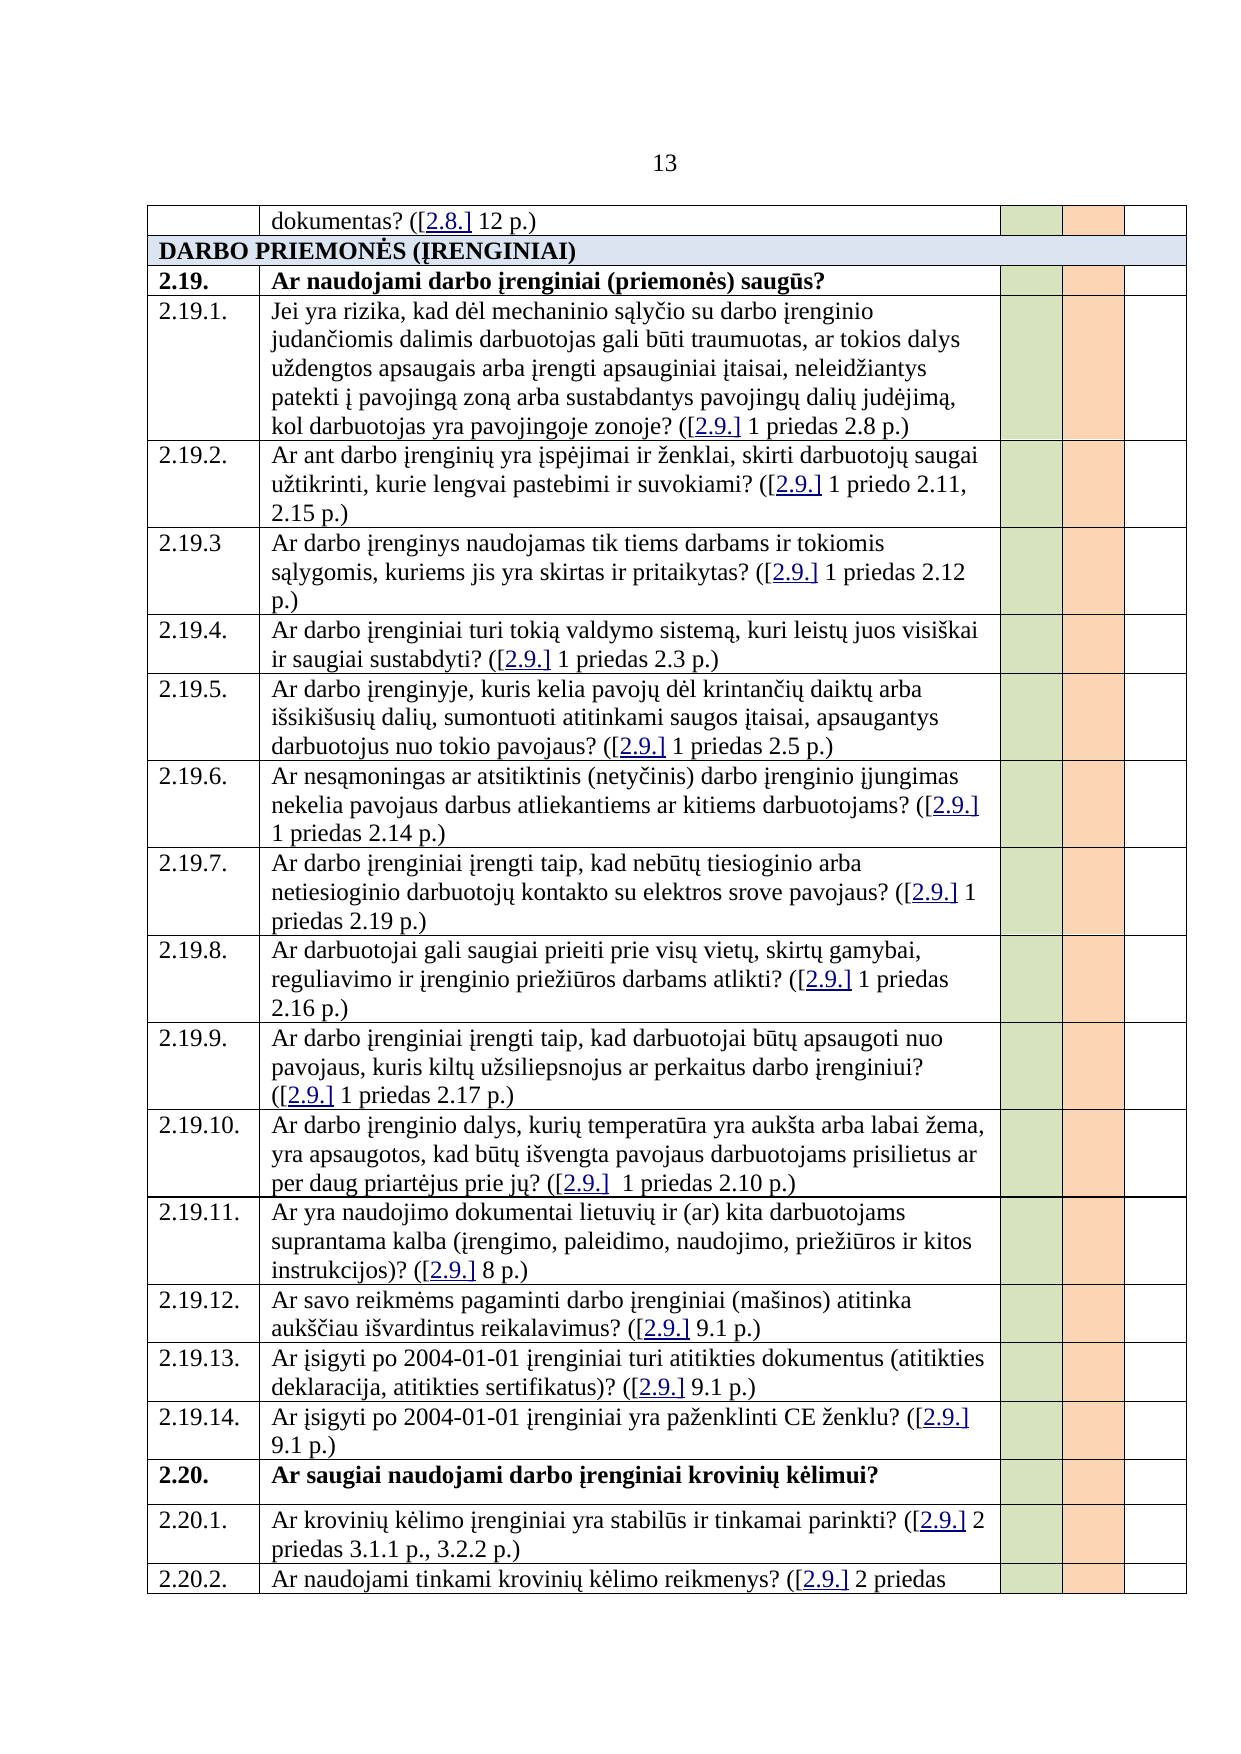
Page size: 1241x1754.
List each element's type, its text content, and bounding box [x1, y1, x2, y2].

table_cell [1187, 1504, 1193, 1563]
table_cell  [1063, 296, 1124, 439]
table_cell  [1001, 936, 1062, 1022]
table_cell  [1063, 761, 1124, 847]
table_cell [1187, 614, 1193, 673]
table_cell Ar naudojami darbo įrenginiai (priemonės) saugūs? [260, 266, 1000, 295]
table_cell  [1001, 441, 1062, 527]
table_cell  [1063, 674, 1124, 760]
table_cell 2.19.10. [148, 1110, 259, 1196]
table_cell Ar naudojami tinkami krovinių kėlimo reikmenys? ([2.9.] 2 priedas [260, 1564, 1000, 1593]
table_cell  [1001, 1402, 1062, 1459]
table_cell Ar įsigyti po 2004-01-01 įrenginiai yra paženklinti CE ženklu? ([2.9.] 9.1 p.) [260, 1402, 1000, 1459]
table_cell  [1001, 528, 1062, 614]
table_cell  [1001, 615, 1062, 673]
table_cell  [1001, 1023, 1062, 1109]
table_cell [1125, 206, 1186, 235]
table_cell [1187, 1459, 1193, 1504]
table_cell  [1001, 1110, 1062, 1196]
table_cell  [1125, 1285, 1186, 1342]
table_cell  [1125, 266, 1186, 295]
table_cell  [1063, 441, 1124, 527]
table_cell [1187, 760, 1193, 847]
table_cell [1187, 1109, 1193, 1196]
table_cell  [1125, 1198, 1186, 1284]
table_cell  [1125, 441, 1186, 527]
table_cell [1187, 265, 1193, 295]
table_cell 2.19.14. [148, 1402, 259, 1459]
table_cell 2.19.9. [148, 1023, 259, 1109]
table_cell  [1001, 1460, 1062, 1504]
table_cell  [1063, 1285, 1124, 1342]
table_cell  [1063, 615, 1124, 673]
table_cell  [1063, 936, 1124, 1022]
table_cell  [1063, 1460, 1124, 1504]
table_cell Ar darbo įrenginyje, kuris kelia pavojų dėl krintančių daiktų arba išsikišusių dalių, sumontuoti atitinkami saugos įtaisai, apsaugantys darbuotojus nuo tokio pavojaus? ([2.9.] 1 priedas 2.5 p.) [260, 674, 1000, 760]
table_cell  [1125, 1343, 1186, 1401]
table_cell 2.20.1. [148, 1505, 259, 1563]
table_cell  [1063, 1505, 1124, 1563]
table_cell Ar ant darbo įrenginių yra įspėjimai ir ženklai, skirti darbuotojų saugai užtikrinti, kurie lengvai pastebimi ir suvokiami? ([2.9.] 1 priedo 2.11, 2.15 p.) [260, 441, 1000, 527]
table_cell Ar nesąmoningas ar atsitiktinis (netyčinis) darbo įrenginio įjungimas nekelia pavojaus darbus atliekantiems ar kitiems darbuotojams? ([2.9.] 1 priedas 2.14 p.) [260, 761, 1000, 847]
table_cell  [1125, 1564, 1186, 1593]
table_cell  [1001, 1343, 1062, 1401]
table_cell [1187, 847, 1193, 934]
table_cell 2.19.3 [148, 528, 259, 614]
table_cell  [1063, 848, 1124, 934]
table_cell  [1001, 761, 1062, 847]
table_cell 2.19.2. [148, 441, 259, 527]
table_cell Ar darbo įrenginio dalys, kurių temperatūra yra aukšta arba labai žema, yra apsaugotos, kad būtų išvengta pavojaus darbuotojams prisilietus ar per daug priartėjus prie jų? ([2.9.] 1 priedas 2.10 p.) [260, 1110, 1000, 1196]
table_cell  [1125, 1110, 1186, 1196]
table_cell Ar krovinių kėlimo įrenginiai yra stabilūs ir tinkamai parinkti? ([2.9.] 2 priedas 3.1.1 p., 3.2.2 p.) [260, 1505, 1000, 1563]
table_cell dokumentas? ([2.8.] 12 p.) [260, 206, 1000, 235]
table_cell  [1063, 528, 1124, 614]
table_cell 2.19.4. [148, 615, 259, 673]
table_cell Ar darbuotojai gali saugiai prieiti prie visų vietų, skirtų gamybai, reguliavimo ir įrenginio priežiūros darbams atlikti? ([2.9.] 1 priedas 2.16 p.) [260, 936, 1000, 1022]
table_cell Ar darbo įrenginys naudojamas tik tiems darbams ir tokiomis sąlygomis, kuriems jis yra skirtas ir pritaikytas? ([2.9.] 1 priedas 2.12 p.) [260, 528, 1000, 614]
table_cell Ar savo reikmėms pagaminti darbo įrenginiai (mašinos) atitinka aukščiau išvardintus reikalavimus? ([2.9.] 9.1 p.) [260, 1285, 1000, 1342]
table_cell [1187, 1563, 1193, 1593]
table_cell [1187, 673, 1193, 760]
table_cell  [1125, 848, 1186, 934]
table_cell 2.19. [148, 266, 259, 295]
table_cell  [1001, 266, 1062, 295]
table_cell [1187, 1196, 1193, 1284]
table_cell  [1125, 1505, 1186, 1563]
table_cell  [1063, 1402, 1124, 1459]
table_cell 2.19.11. [148, 1198, 259, 1284]
table_cell  [1001, 1198, 1062, 1284]
table_cell [1063, 206, 1124, 235]
table_cell  [1125, 1402, 1186, 1459]
table_cell 2.19.7. [148, 848, 259, 934]
table_cell  [1063, 1564, 1124, 1593]
table_cell  [1001, 1564, 1062, 1593]
table_cell [1187, 1022, 1193, 1109]
table_cell  [1125, 615, 1186, 673]
table_cell [1187, 527, 1193, 614]
table_cell Ar darbo įrenginiai įrengti taip, kad darbuotojai būtų apsaugoti nuo pavojaus, kuris kiltų užsiliepsnojus ar perkaitus darbo įrenginiui? ([2.9.] 1 priedas 2.17 p.) [260, 1023, 1000, 1109]
table_cell  [1001, 1505, 1062, 1563]
table_cell  [1001, 296, 1062, 439]
table_cell 2.20.2. [148, 1564, 259, 1593]
table_cell [1187, 1342, 1193, 1401]
table_cell [1001, 206, 1062, 235]
table_cell  [1001, 674, 1062, 760]
table_cell  [1125, 1023, 1186, 1109]
table_cell  [1063, 1110, 1124, 1196]
table_cell  [1125, 936, 1186, 1022]
table_cell Ar yra naudojimo dokumentai lietuvių ir (ar) kita darbuotojams suprantama kalba (įrengimo, paleidimo, naudojimo, priežiūros ir kitos instrukcijos)? ([2.9.] 8 p.) [260, 1198, 1000, 1284]
table_cell [1187, 205, 1193, 235]
table_cell  [1063, 1023, 1124, 1109]
table_cell Ar saugiai naudojami darbo įrenginiai krovinių kėlimui? [260, 1460, 1000, 1504]
table_cell DARBO PRIEMONĖS (ĮRENGINIAI) [148, 236, 1186, 265]
table_cell [1187, 440, 1193, 527]
table_cell  [1125, 674, 1186, 760]
table_cell [1187, 1401, 1193, 1459]
table_cell [148, 206, 259, 235]
table_cell  [1001, 848, 1062, 934]
table_cell  [1125, 761, 1186, 847]
table_cell 2.19.12. [148, 1285, 259, 1342]
table_cell [1187, 935, 1193, 1022]
table_cell  [1001, 1285, 1062, 1342]
table_cell Ar darbo įrenginiai įrengti taip, kad nebūtų tiesioginio arba netiesioginio darbuotojų kontakto su elektros srove pavojaus? ([2.9.] 1 priedas 2.19 p.) [260, 848, 1000, 934]
table_cell  [1063, 266, 1124, 295]
table_cell 2.19.13. [148, 1343, 259, 1401]
table_cell  [1063, 1343, 1124, 1401]
table_cell Jei yra rizika, kad dėl mechaninio sąlyčio su darbo įrenginio judančiomis dalimis darbuotojas gali būti traumuotas, ar tokios dalys uždengtos apsaugais arba įrengti apsauginiai įtaisai, neleidžiantys patekti į pavojingą zoną arba sustabdantys pavojingų dalių judėjimą, kol darbuotojas yra pavojingoje zonoje? ([2.9.] 1 priedas 2.8 p.) [260, 296, 1000, 439]
table_cell 2.20. [148, 1460, 259, 1504]
table_cell Ar darbo įrenginiai turi tokią valdymo sistemą, kuri leistų juos visiškai ir saugiai sustabdyti? ([2.9.] 1 priedas 2.3 p.) [260, 615, 1000, 673]
table_cell [1187, 295, 1193, 439]
table_cell  [1125, 528, 1186, 614]
table_cell 2.19.6. [148, 761, 259, 847]
table_cell 2.19.5. [148, 674, 259, 760]
table_cell  [1125, 296, 1186, 439]
table_cell [1187, 235, 1193, 265]
table_cell  [1125, 1460, 1186, 1504]
table_cell [1187, 1284, 1193, 1342]
table_cell 2.19.1. [148, 296, 259, 439]
table_cell 2.19.8. [148, 936, 259, 1022]
table_cell Ar įsigyti po 2004-01-01 įrenginiai turi atitikties dokumentus (atitikties deklaracija, atitikties sertifikatus)? ([2.9.] 9.1 p.) [260, 1343, 1000, 1401]
table_cell  [1063, 1198, 1124, 1284]
